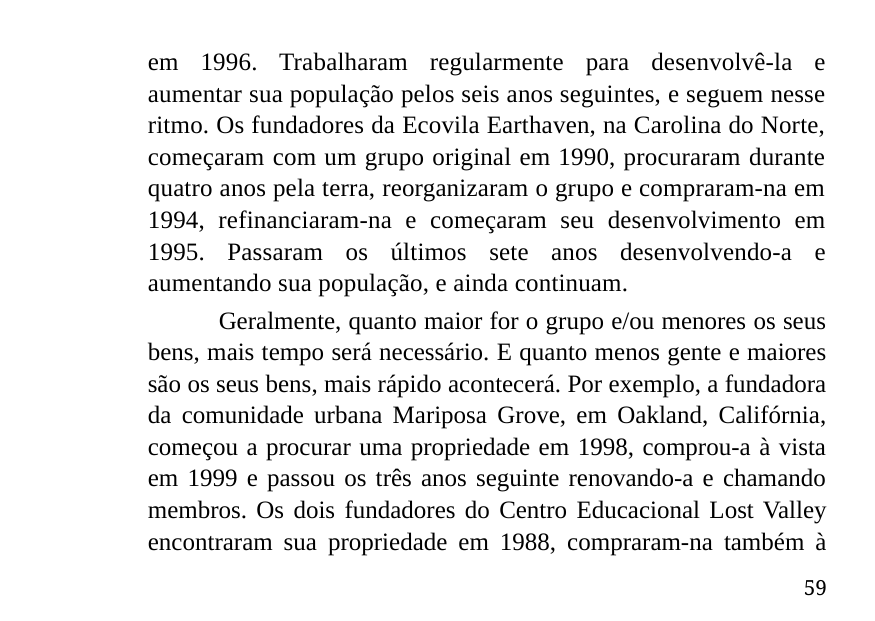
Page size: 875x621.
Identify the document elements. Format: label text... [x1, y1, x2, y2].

text Geralmente, quanto maior for o grupo e/ou menores os seus bens, mais tempo será necessário. E quanto menos gente e maiores são os seus bens, mais rápido acontecerá. Por exemplo, a fundadora da comunidade urbana Mariposa Grove, em Oakland, Califórnia, começou a procurar uma propriedade em 1998, comprou-a à vista em 1999 e passou os três anos seguinte renovando-a e chamando membros. Os dois fundadores do Centro Educacional Lost Valley encontraram sua propriedade em 1988, compraram-na também à [148, 306, 827, 555]
text em 1996. Trabalharam regularmente para desenvolvê-la e aumentar sua população pelos seis anos seguintes, e seguem nesse ritmo. Os fundadores da Ecovila Earthaven, na Carolina do Norte, começaram com um grupo original em 1990, procuraram durante quatro anos pela terra, reorganizaram o grupo e compraram-na em 1994, refinanciaram-na e começaram seu desenvolvimento em 1995. Passaram os últimos sete anos desenvolvendo-a e aumentando sua população, e ainda continuam. [148, 47, 827, 297]
